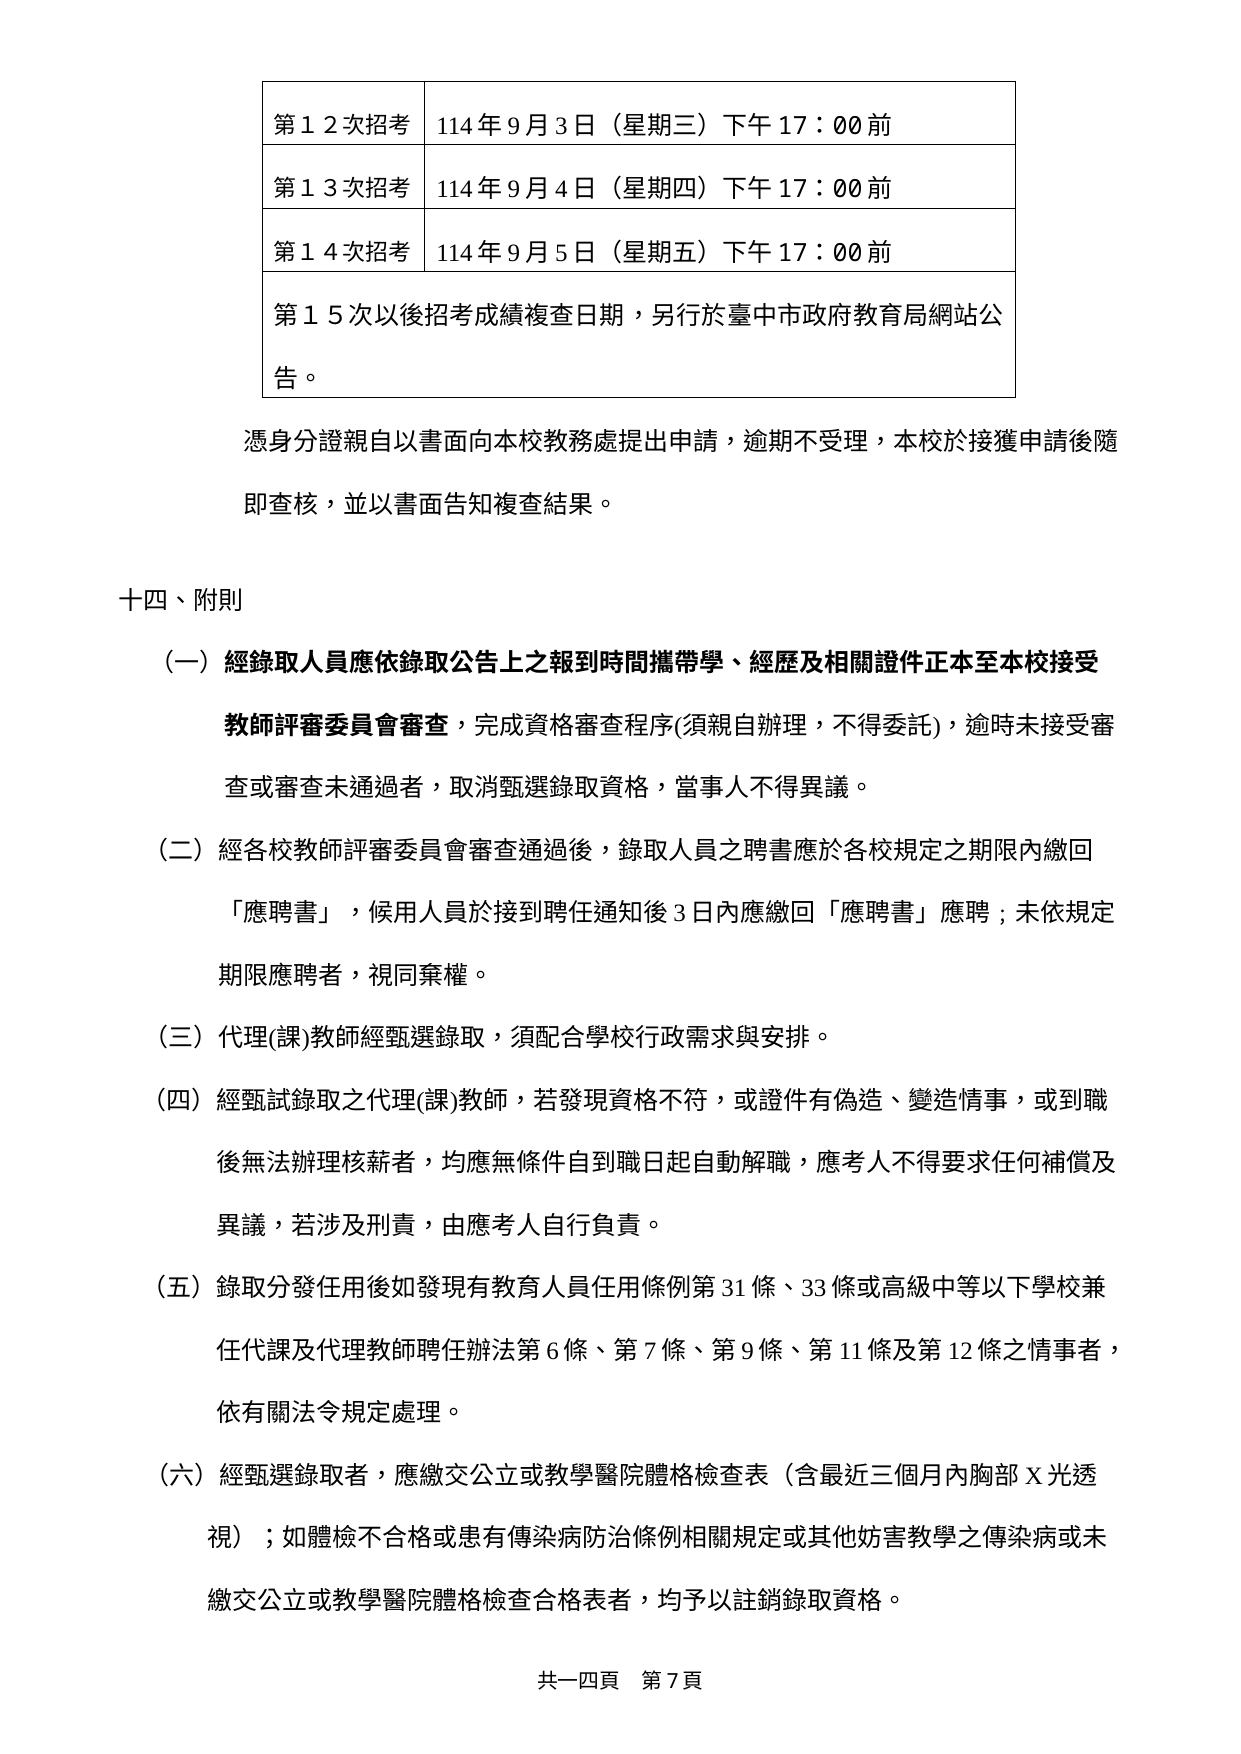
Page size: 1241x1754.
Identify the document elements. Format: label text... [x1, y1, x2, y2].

text （五）錄取分發任用後如發現有教育人員任用條例第31條、33條或高級中等以下學校兼任代課及代理教師聘任辦法第6條、第7條、第9條、第11條及第12條之情事者，依有關法令規定處理。 [141, 1244, 1122, 1432]
text 十四、附則 [118, 557, 1122, 619]
table_cell 第１２次招考 [263, 82, 424, 144]
text （三）代理(課)教師經甄選錄取，須配合學校行政需求與安排。 [118, 994, 1122, 1057]
text （四）經甄試錄取之代理(課)教師，若發現資格不符，或證件有偽造、變造情事，或到職後無法辦理核薪者，均應無條件自到職日起自動解職，應考人不得要求任何補償及異議，若涉及刑責，由應考人自行負責。 [141, 1057, 1122, 1244]
text （六）經甄選錄取者，應繳交公立或教學醫院體格檢查表（含最近三個月內胸部X光透視）；如體檢不合格或患有傳染病防治條例相關規定或其他妨害教學之傳染病或未繳交公立或教學醫院體格檢查合格表者，均予以註銷錄取資格。 [144, 1432, 1122, 1619]
text （二）經各校教師評審委員會審查通過後，錄取人員之聘書應於各校規定之期限內繳回「應聘書」，候用人員於接到聘任通知後3日內應繳回「應聘書」應聘﹔未依規定期限應聘者，視同棄權。 [143, 807, 1122, 994]
table_cell 第１４次招考 [263, 209, 424, 271]
table_cell 第１５次以後招考成績複查日期，另行於臺中市政府教育局網站公告。 [263, 272, 1015, 397]
table_cell 114年9月4日（星期四）下午17：00前 [425, 145, 1015, 208]
table_cell 114年9月3日（星期三）下午17：00前 [425, 82, 1015, 144]
text 憑身分證親自以書面向本校教務處提出申請，逾期不受理，本校於接獲申請後隨即查核，並以書面告知複查結果。 [243, 398, 1122, 523]
table_cell 114年9月5日（星期五）下午17：00前 [425, 209, 1015, 271]
table_cell 第１３次招考 [263, 145, 424, 208]
text （一）經錄取人員應依錄取公告上之報到時間攜帶學、經歷及相關證件正本至本校接受教師評審委員會審查，完成資格審查程序(須親自辦理，不得委託)，逾時未接受審查或審查未通過者，取消甄選錄取資格，當事人不得異議。 [149, 619, 1122, 807]
